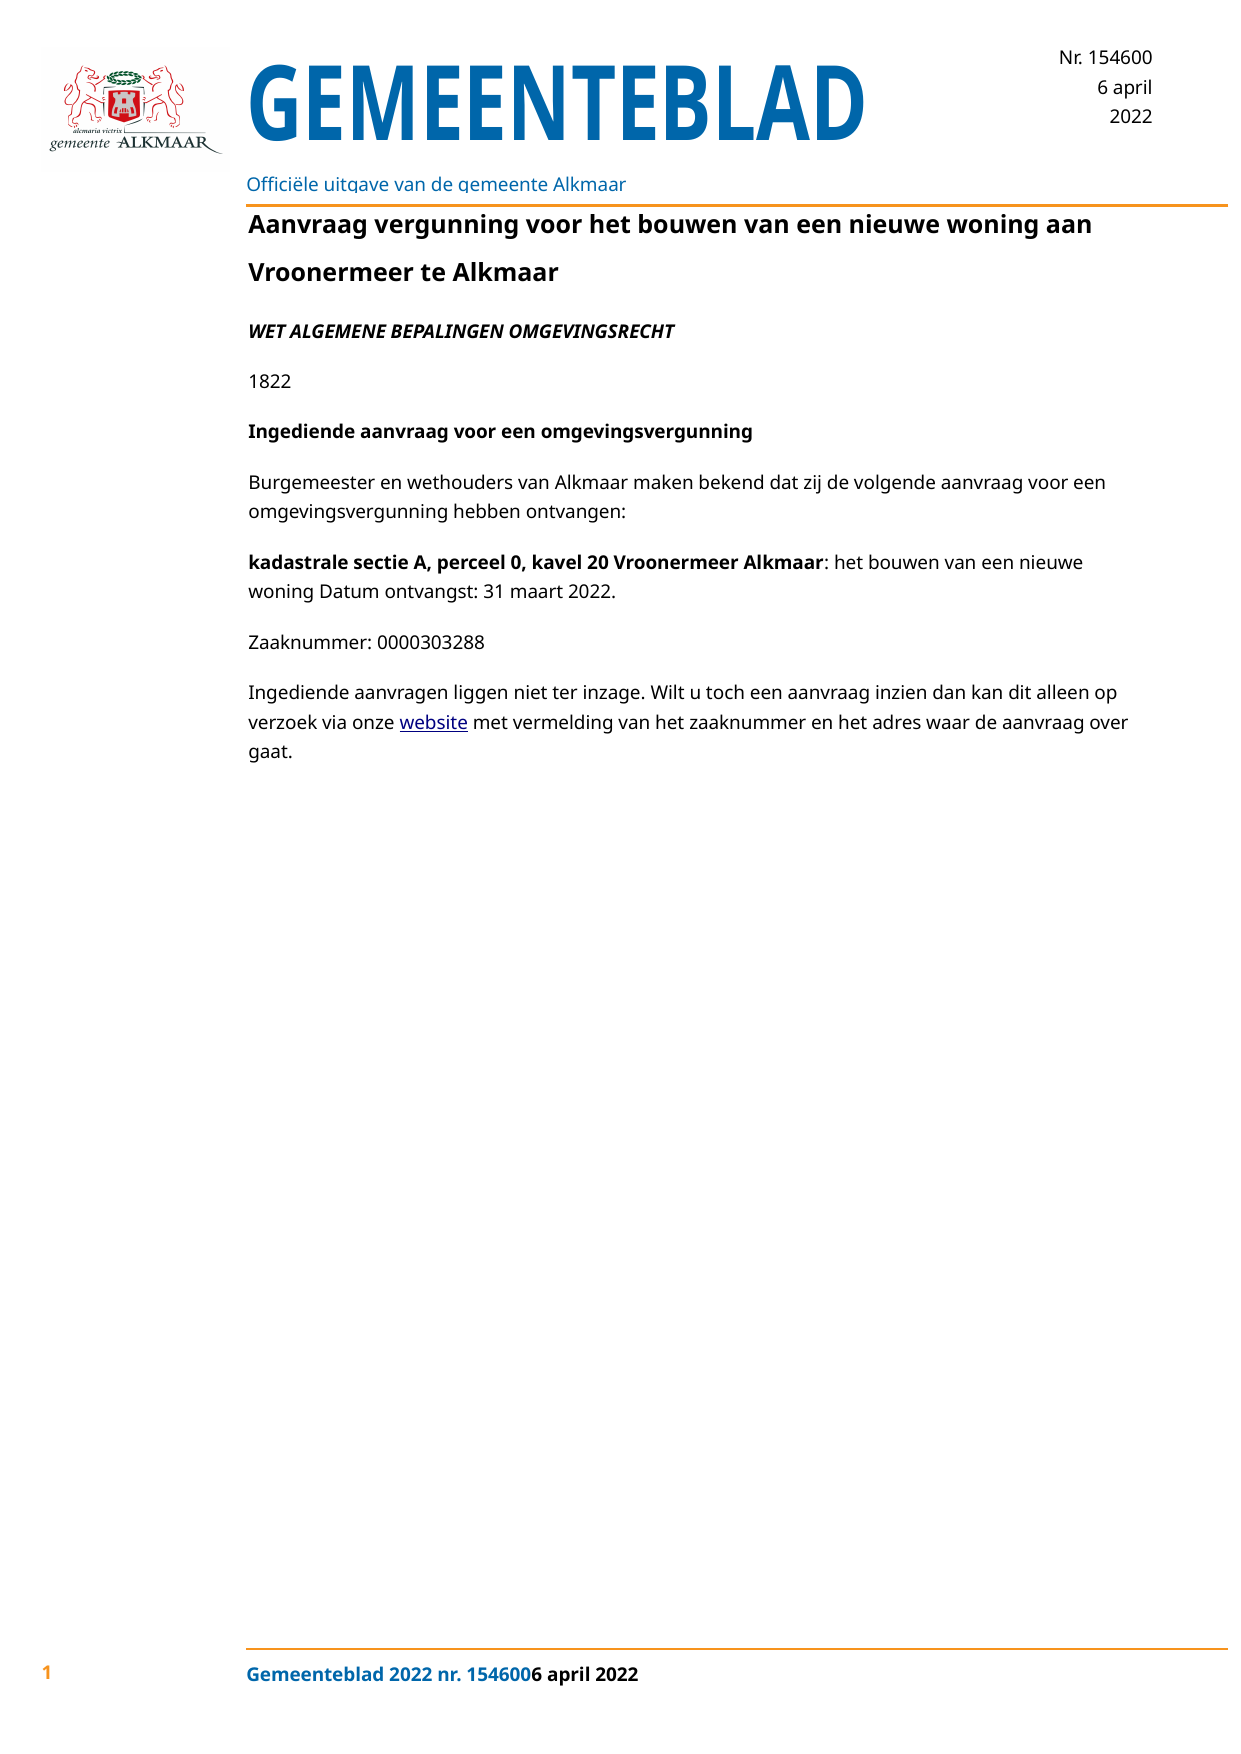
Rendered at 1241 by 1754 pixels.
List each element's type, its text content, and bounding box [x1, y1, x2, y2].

text Burgemeester en wethouders van Alkmaar maken bekend dat zij de volgende aanvraag voor een omgevingsvergunning hebben ontvangen: [248, 469, 1152, 524]
text Ingediende aanvragen liggen niet ter inzage. Wilt u toch een aanvraag inzien dan kan dit alleen op verzoek via onze website met vermelding van het zaaknummer en het adres waar de aanvraag over gaat. [248, 679, 1152, 764]
text WET ALGEMENE BEPALINGEN OMGEVINGSRECHT [248, 318, 1152, 344]
text Zaaknummer: 0000303288 [248, 629, 1152, 655]
text Ingediende aanvraag voor een omgevingsvergunning [248, 419, 1152, 444]
picture [41, 47, 231, 172]
text kadastrale sectie A, perceel 0, kavel 20 Vroonermeer Alkmaar: het bouwen van een nieuwe woning Datum ontvangst: 31 maart 2022. [248, 549, 1152, 604]
text Aanvraag vergunning voor het bouwen van een nieuwe woning aan Vroonermeer te Alkmaar [248, 207, 1152, 288]
text 1822 [248, 368, 1152, 394]
